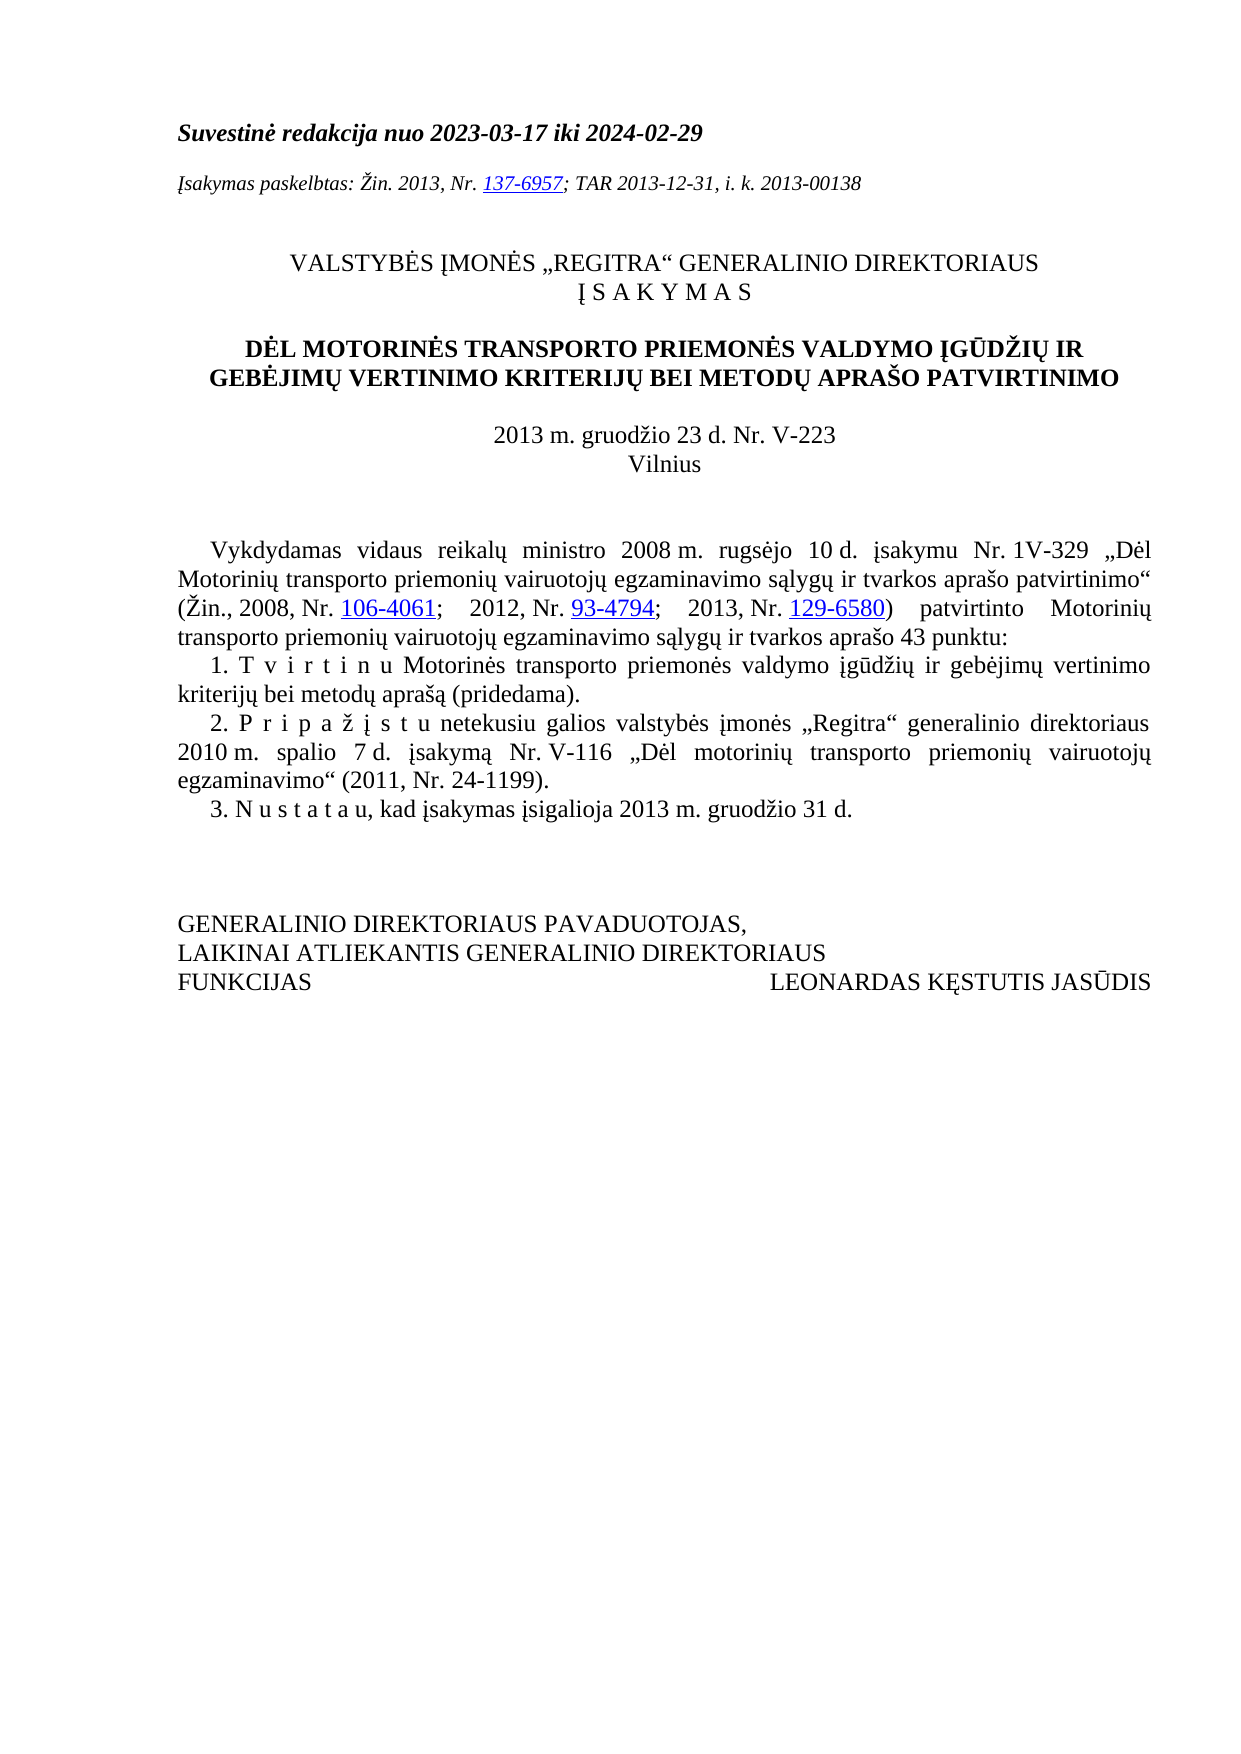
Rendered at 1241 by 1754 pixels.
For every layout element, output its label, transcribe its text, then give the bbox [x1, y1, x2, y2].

text 3. N u s t a t a u, kad įsakymas įsigalioja 2013 m. gruodžio 31 d. [177, 794, 1152, 823]
text DĖL Motorinės transporto priemonės valdymo įgūdžių ir gebėjimų vertinimo kriterijų bei metodų aprašo patvirtinimo [177, 334, 1152, 392]
text VALSTYBĖS ĮMONĖS „REGITRA“ GENERALINIO DIREKTORIAUS [177, 248, 1152, 277]
text Generalinio direktoriaus pavaduotojas, [177, 909, 1152, 938]
text Į S A K Y M A S [177, 277, 1152, 305]
text Vykdydamas vidaus reikalų ministro 2008 m. rugsėjo 10 d. įsakymu Nr. 1V-329 „Dėl Motorinių transporto priemonių vairuotojų egzaminavimo sąlygų ir tvarkos aprašo patvirtinimo“ (Žin., 2008, Nr. 106-4061; 2012, Nr. 93-4794; 2013, Nr. 129-6580) patvirtinto Motorinių transporto priemonių vairuotojų egzaminavimo sąlygų ir tvarkos aprašo 43 punktu: [177, 535, 1152, 650]
text 2013 m. gruodžio 23 d. Nr. V-223 [177, 420, 1152, 449]
text funkcijas Leonardas Kęstutis Jasūdis [177, 967, 1152, 995]
text Suvestinė redakcija nuo 2023-03-17 iki 2024-02-29 [177, 118, 1152, 147]
text Įsakymas paskelbtas: Žin. 2013, Nr. 137-6957; TAR 2013-12-31, i. k. 2013-00138 [177, 171, 1152, 195]
text 2. P r i p a ž į s t u netekusiu galios valstybės įmonės „Regitra“ generalinio direktoriaus 2010 m. spalio 7 d. įsakymą Nr. V-116 „Dėl motorinių transporto priemonių vairuotojų egzaminavimo“ (2011, Nr. 24-1199). [177, 708, 1152, 794]
text Vilnius [177, 449, 1152, 478]
text laikinai atliekantis generalinio direktoriaus [177, 938, 1152, 967]
text 1. T v i r t i n u Motorinės transporto priemonės valdymo įgūdžių ir gebėjimų vertinimo kriterijų bei metodų aprašą (pridedama). [177, 650, 1152, 708]
